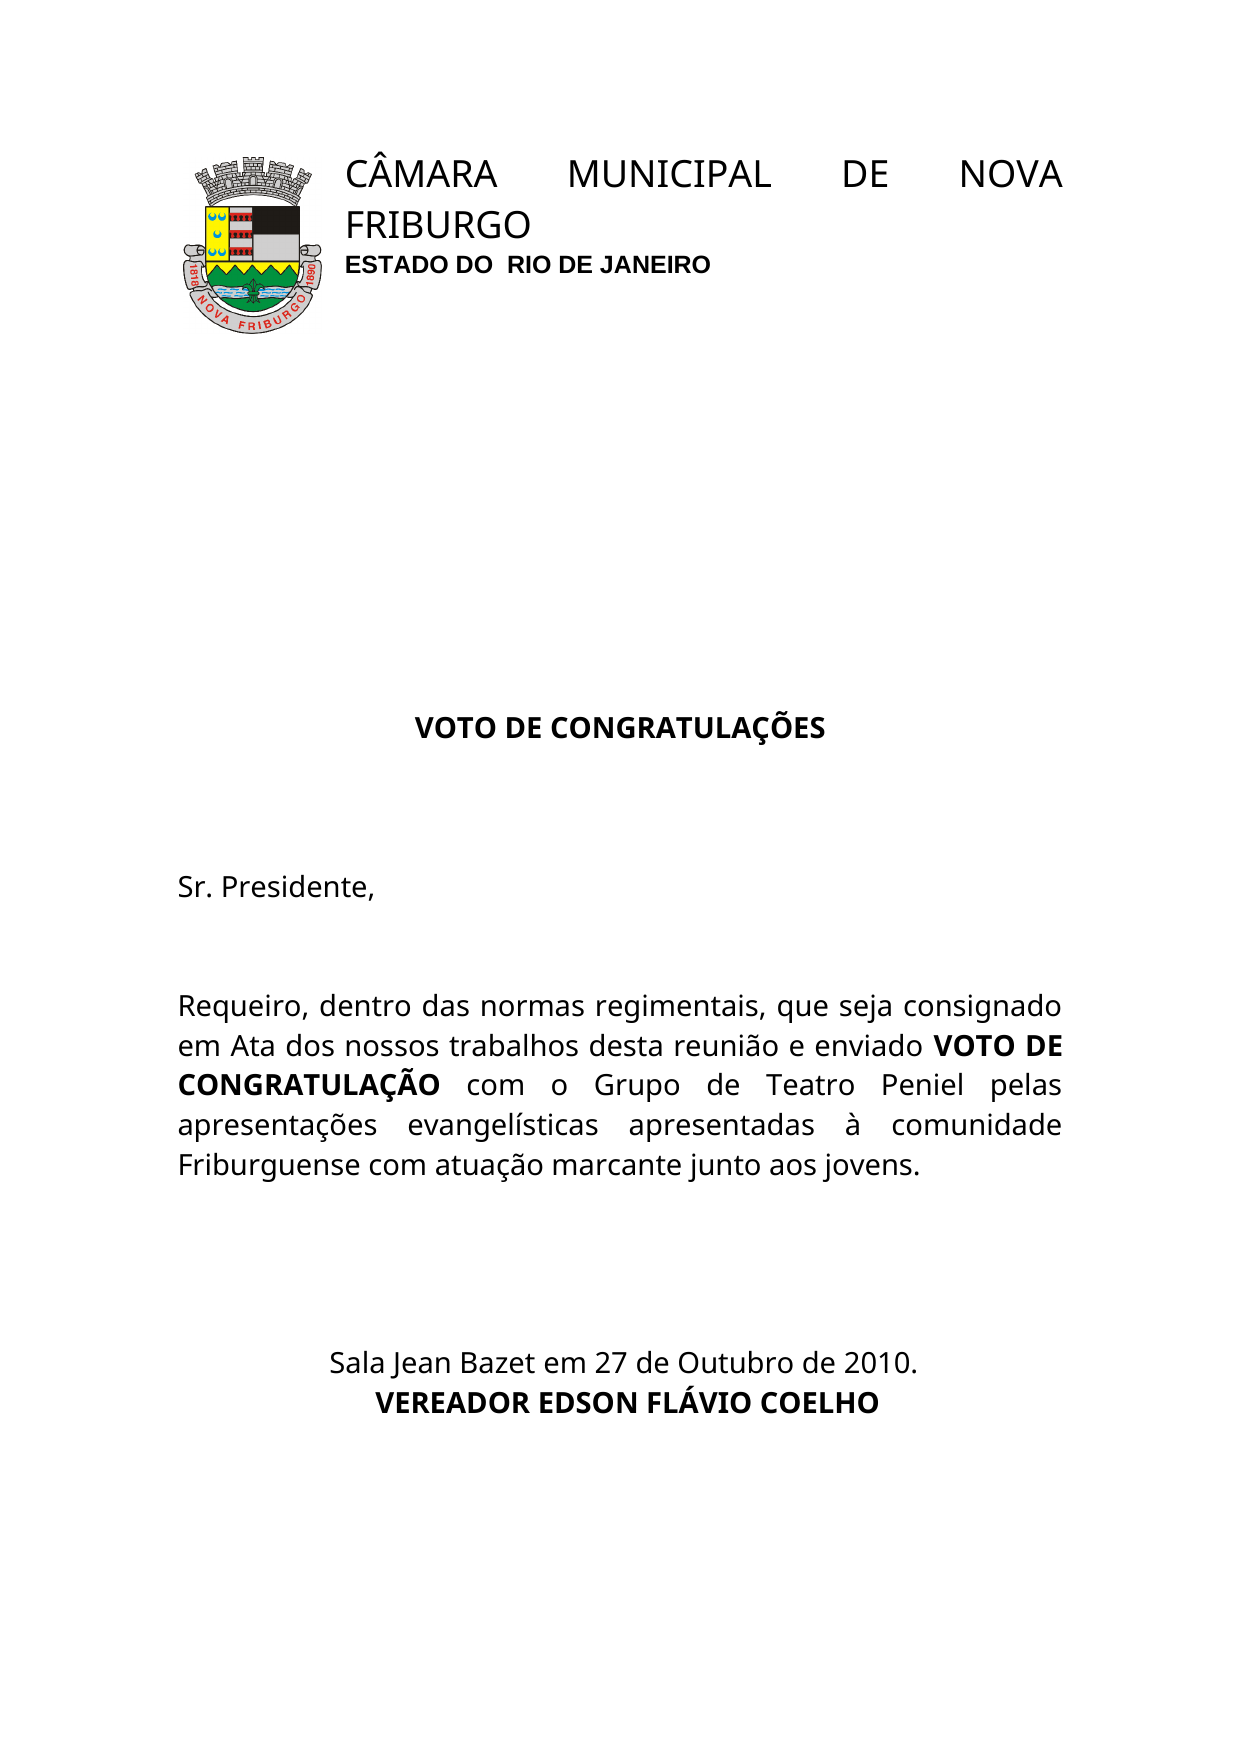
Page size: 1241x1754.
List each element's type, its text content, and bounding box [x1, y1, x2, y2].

text Sala Jean Bazet em 27 de Outubro de 2010. [177, 1342, 1063, 1382]
text Requeiro, dentro das normas regimentais, que seja consignado em Ata dos nossos trabalhos desta reunião e enviado VOTO DE CONGRATULAÇÃO com o Grupo de Teatro Peniel pelas apresentações evangelísticas apresentadas à comunidade Friburguense com atuação marcante junto aos jovens. [177, 985, 1063, 1183]
text VOTO DE CONGRATULAÇÕES [177, 707, 1063, 747]
text VEREADOR EDSON FLÁVIO COELHO [177, 1382, 1063, 1422]
text CÂMARA MUNICIPAL DE NOVA FRIBURGO [177, 148, 1063, 338]
text Sr. Presidente, [177, 866, 1063, 906]
text ESTADO DO RIO DE JANEIRO [326, 250, 1063, 278]
